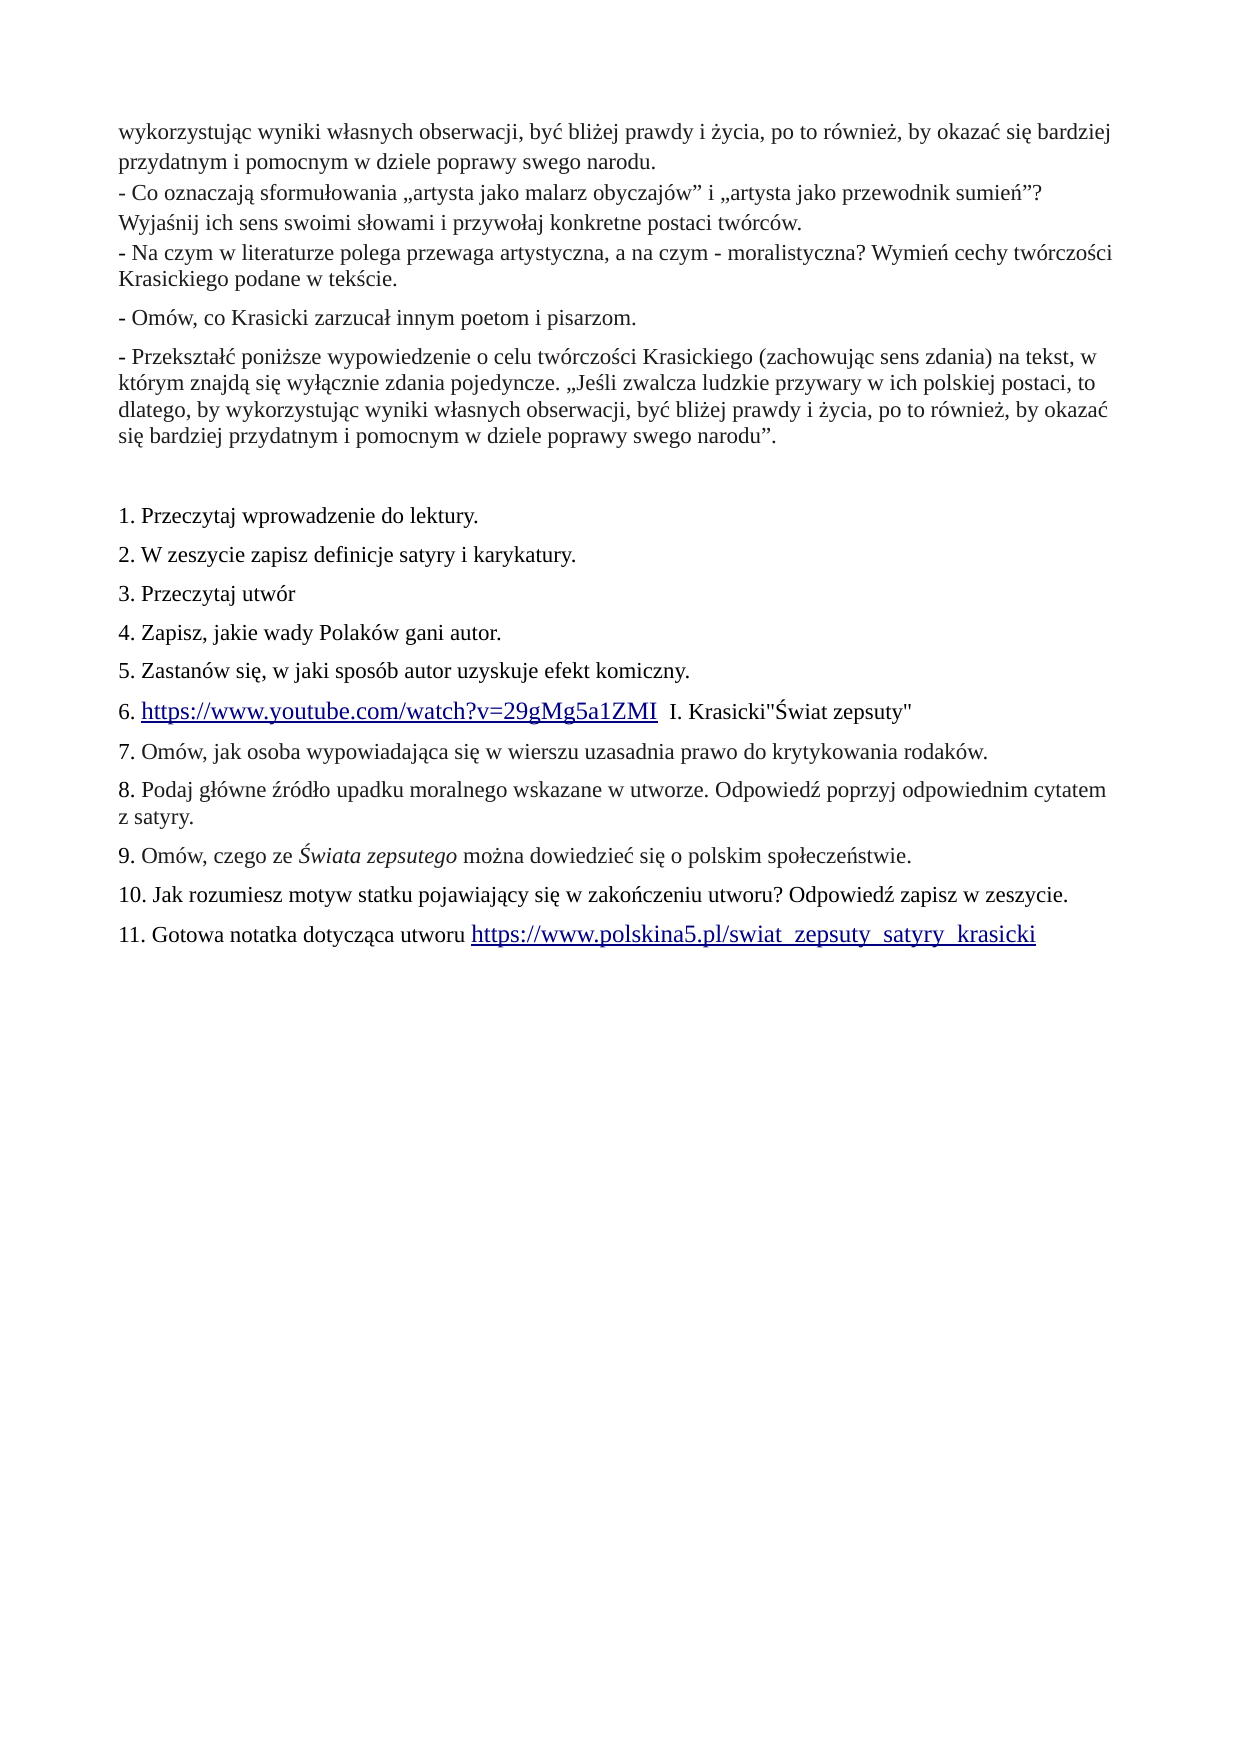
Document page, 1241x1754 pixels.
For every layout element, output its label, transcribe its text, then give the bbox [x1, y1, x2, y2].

text - Co oznaczają sformułowania „artysta jako malarz obyczajów” i „artysta jako przewodnik sumień”? Wyjaśnij ich sens swoimi słowami i przywołaj konkretne postaci twórców. [118, 178, 1122, 235]
text - Przekształć poniższe wypowiedzenie o celu twórczości Krasickiego (zachowując sens zdania) na tekst, w którym znajdą się wyłącznie zdania pojedyncze. „Jeśli zwalcza ludzkie przywary w ich polskiej postaci, to dlatego, by wykorzystując wyniki własnych obserwacji, być bliżej prawdy i życia, po to również, by okazać się bardziej przydatnym i pomocnym w dziele poprawy swego narodu”. [118, 343, 1122, 448]
text - Na czym w literaturze polega przewaga artystyczna, a na czym - moralistyczna? Wymień cechy twórczości Krasickiego podane w tekście. [118, 239, 1122, 292]
text 7. Omów, jak osoba wypowiadająca się w wierszu uzasadnia prawo do krytykowania rodaków. [118, 738, 1122, 764]
text 5. Zastanów się, w jaki sposób autor uzyskuje efekt komiczny. [118, 658, 1122, 684]
text 3. Przeczytaj utwór [118, 580, 1122, 606]
text 4. Zapisz, jakie wady Polaków gani autor. [118, 619, 1122, 645]
text wykorzystując wyniki własnych obserwacji, być bliżej prawdy i życia, po to również, by okazać się bardziej przydatnym i pomocnym w dziele poprawy swego narodu. [118, 118, 1122, 175]
text 10. Jak rozumiesz motyw statku pojawiający się w zakończeniu utworu? Odpowiedź zapisz w zeszycie. [118, 881, 1122, 907]
text 8. Podaj główne źródło upadku moralnego wskazane w utworze. Odpowiedź poprzyj odpowiednim cytatem z satyry. [118, 777, 1122, 829]
text 2. W zeszycie zapisz definicje satyry i karykatury. [118, 541, 1122, 567]
text 11. Gotowa notatka dotycząca utworu https://www.polskina5.pl/swiat_zepsuty_satyry_krasicki [118, 919, 1122, 948]
text 1. Przeczytaj wprowadzenie do lektury. [118, 502, 1122, 528]
text - Omów, co Krasicki zarzucał innym poetom i pisarzom. [118, 304, 1122, 331]
text 6. https://www.youtube.com/watch?v=29gMg5a1ZMI I. Krasicki"Świat zepsuty" [118, 696, 1122, 725]
text 9. Omów, czego ze Świata zepsutego można dowiedzieć się o polskim społeczeństwie. [118, 842, 1122, 868]
